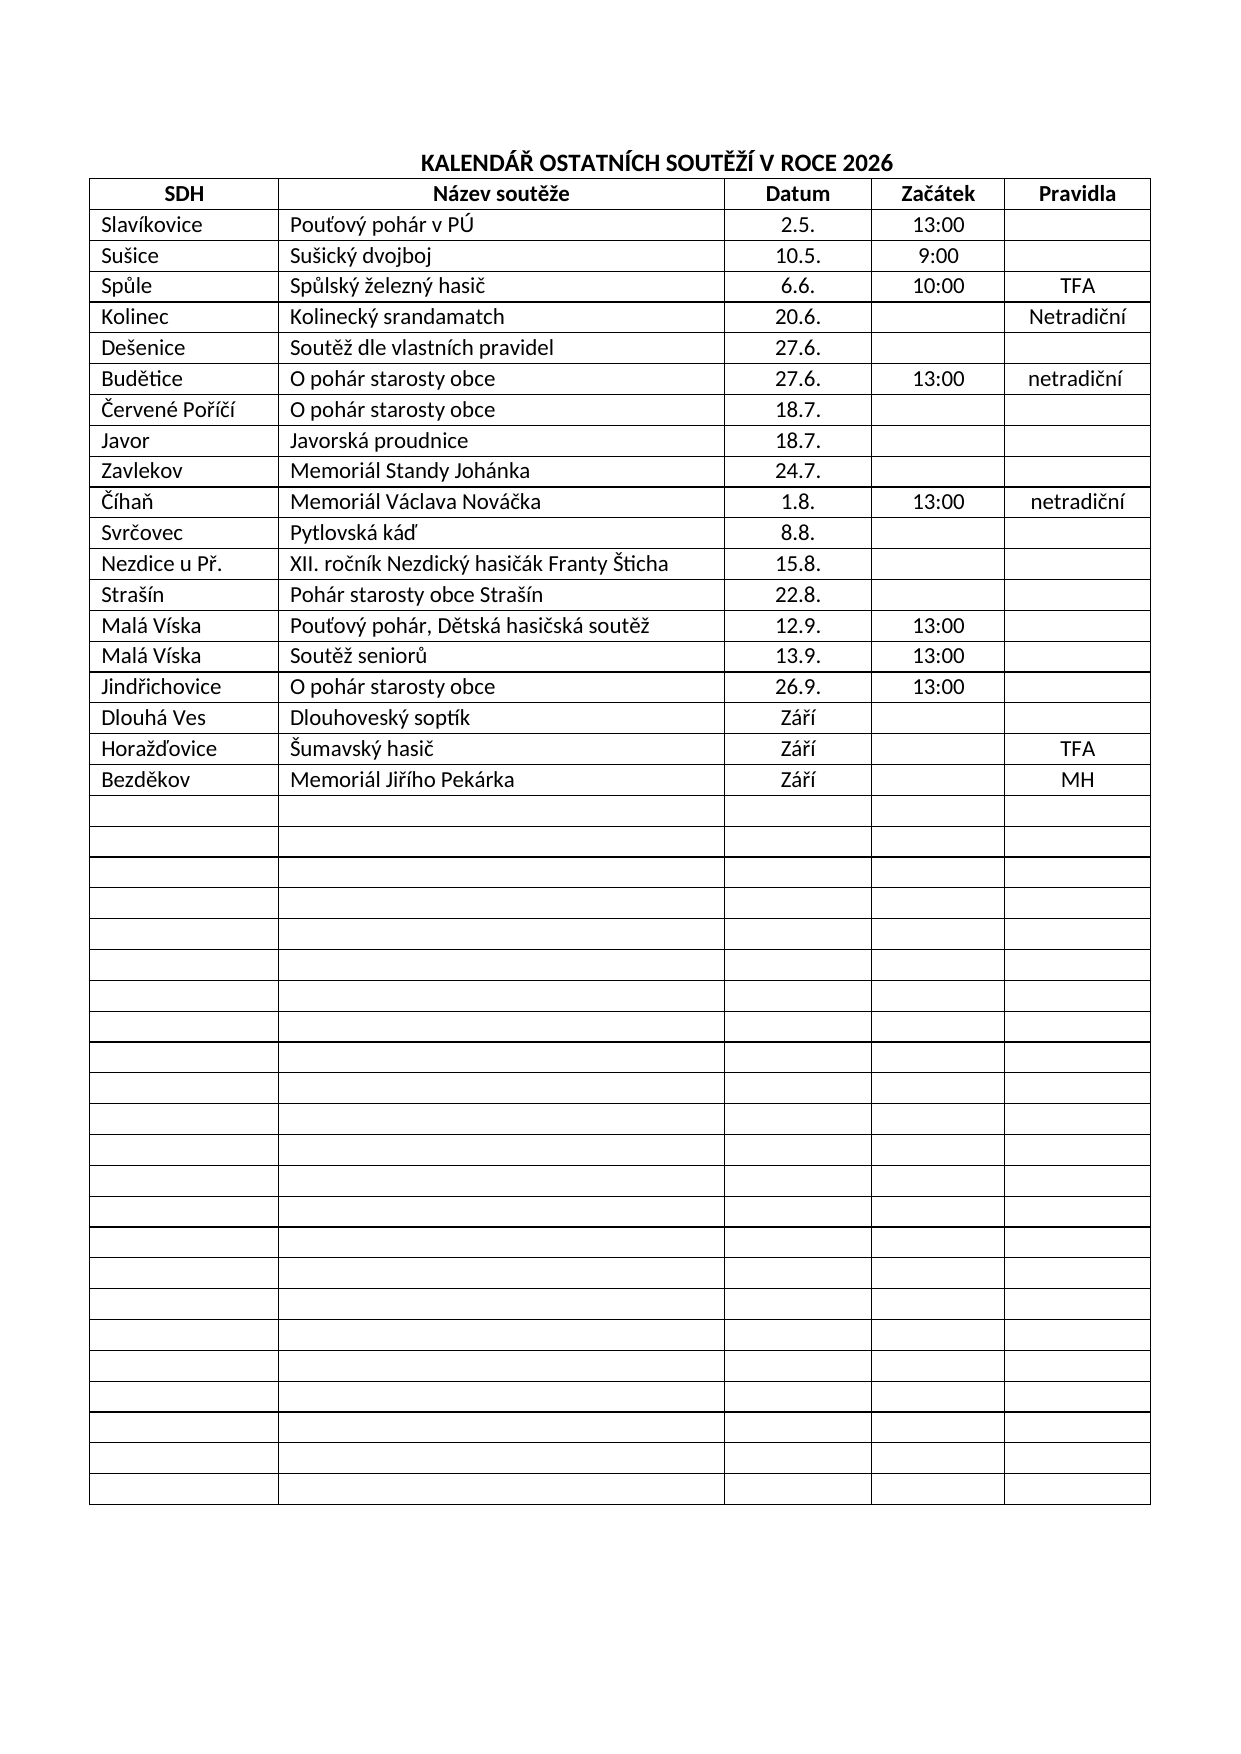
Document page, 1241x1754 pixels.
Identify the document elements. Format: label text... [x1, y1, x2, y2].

table_cell [872, 1413, 1004, 1442]
table_cell 18.7. [725, 426, 871, 456]
table_cell [872, 827, 1004, 856]
table_header Začátek [872, 179, 1004, 209]
table_cell 24.7. [725, 457, 871, 486]
table_cell [279, 1135, 724, 1165]
table_cell 10.5. [725, 241, 871, 271]
table_cell 8.8. [725, 518, 871, 548]
table_cell [90, 796, 278, 826]
table_cell [725, 1474, 871, 1504]
table_cell 13:00 [872, 488, 1004, 517]
table_cell [1005, 1474, 1150, 1504]
table_cell [872, 426, 1004, 456]
table_cell Dešenice [90, 333, 278, 363]
table_cell Spůlský železný hasič [279, 272, 724, 301]
table_cell [1005, 241, 1150, 271]
table_cell Pohár starosty obce Strašín [279, 580, 724, 610]
table_cell Spůle [90, 272, 278, 301]
table_cell [725, 1443, 871, 1473]
table_cell [872, 765, 1004, 795]
table_cell [279, 1043, 724, 1072]
table_cell [725, 888, 871, 918]
table_header SDH [90, 179, 278, 209]
table_cell [1005, 1197, 1150, 1226]
table_cell [872, 1382, 1004, 1411]
table_cell Září [725, 765, 871, 795]
table_cell [1005, 703, 1150, 733]
table_cell [872, 1351, 1004, 1381]
table_cell [725, 919, 871, 949]
table_cell Malá Víska [90, 611, 278, 641]
table_cell [872, 919, 1004, 949]
table_cell [872, 1320, 1004, 1350]
table_cell [872, 1289, 1004, 1319]
table_cell [1005, 1320, 1150, 1350]
table_cell [1005, 1012, 1150, 1041]
table_cell [872, 950, 1004, 980]
table_cell [1005, 1228, 1150, 1257]
table_cell [90, 1104, 278, 1134]
table_cell [1005, 333, 1150, 363]
table_cell [872, 1443, 1004, 1473]
table_cell [279, 1197, 724, 1226]
table_cell [1005, 210, 1150, 240]
table_cell [90, 1197, 278, 1226]
table_cell [872, 734, 1004, 764]
table_cell Pouťový pohár v PÚ [279, 210, 724, 240]
table_cell [279, 796, 724, 826]
table_cell Sušický dvojboj [279, 241, 724, 271]
table_cell [90, 950, 278, 980]
table_cell 13:00 [872, 210, 1004, 240]
table_cell [90, 1413, 278, 1442]
table_cell 1.8. [725, 488, 871, 517]
table_cell [1005, 580, 1150, 610]
table_cell [279, 1012, 724, 1041]
table_cell Září [725, 734, 871, 764]
table_cell [872, 703, 1004, 733]
table_cell [725, 1413, 871, 1442]
table_cell [872, 1043, 1004, 1072]
table_cell Bezděkov [90, 765, 278, 795]
table_cell [279, 1413, 724, 1442]
table_header Pravidla [1005, 179, 1150, 209]
table_cell [279, 1228, 724, 1257]
table_cell [1005, 549, 1150, 579]
table_cell [1005, 827, 1150, 856]
table_cell [90, 1135, 278, 1165]
table_cell [872, 1258, 1004, 1288]
table_cell [1005, 888, 1150, 918]
table_cell [872, 981, 1004, 1011]
table_cell [1005, 1413, 1150, 1442]
table_cell O pohár starosty obce [279, 673, 724, 702]
table_cell Budětice [90, 364, 278, 394]
table_cell TFA [1005, 734, 1150, 764]
table_cell [872, 796, 1004, 826]
table_cell [1005, 1351, 1150, 1381]
table_cell [872, 549, 1004, 579]
table_cell Memoriál Václava Nováčka [279, 488, 724, 517]
table_cell O pohár starosty obce [279, 395, 724, 425]
table_cell Kolinecký srandamatch [279, 303, 724, 332]
table_cell Svrčovec [90, 518, 278, 548]
table_cell 13:00 [872, 364, 1004, 394]
table_cell [90, 1474, 278, 1504]
table_cell [90, 1320, 278, 1350]
table_cell [279, 1443, 724, 1473]
table_cell [90, 1166, 278, 1196]
table_cell 22.8. [725, 580, 871, 610]
table_cell 15.8. [725, 549, 871, 579]
table_cell Jindřichovice [90, 673, 278, 702]
table_cell [279, 1289, 724, 1319]
table_cell [90, 1043, 278, 1072]
table_cell [90, 888, 278, 918]
table_cell [90, 827, 278, 856]
table_cell Memoriál Standy Johánka [279, 457, 724, 486]
table_cell [725, 1228, 871, 1257]
table_cell [725, 1258, 871, 1288]
table_cell 9:00 [872, 241, 1004, 271]
table_cell [872, 888, 1004, 918]
table_cell [90, 1012, 278, 1041]
table_cell [1005, 981, 1150, 1011]
table_cell 13.9. [725, 642, 871, 671]
table_cell [90, 981, 278, 1011]
table_cell Červené Poříčí [90, 395, 278, 425]
text Kalendář ostatních soutěží v roce 2026 [148, 148, 1093, 178]
table_cell [725, 1043, 871, 1072]
table_cell [1005, 1135, 1150, 1165]
table_cell [90, 1443, 278, 1473]
table_cell [725, 1320, 871, 1350]
table_cell [90, 919, 278, 949]
table_cell [725, 858, 871, 887]
table_cell [279, 1320, 724, 1350]
table_cell [725, 1104, 871, 1134]
table_cell [725, 1197, 871, 1226]
table_cell Horažďovice [90, 734, 278, 764]
table_cell Dlouhá Ves [90, 703, 278, 733]
table_cell 20.6. [725, 303, 871, 332]
table_cell [725, 1135, 871, 1165]
table_cell [872, 1228, 1004, 1257]
table_cell [1005, 426, 1150, 456]
table_cell 6.6. [725, 272, 871, 301]
table_cell [872, 395, 1004, 425]
table_cell [1005, 395, 1150, 425]
table_cell [90, 1289, 278, 1319]
table_cell [279, 827, 724, 856]
table_cell Memoriál Jiřího Pekárka [279, 765, 724, 795]
table_cell [872, 858, 1004, 887]
table_cell Nezdice u Př. [90, 549, 278, 579]
table_cell [90, 1351, 278, 1381]
table_header Název soutěže [279, 179, 724, 209]
table_cell Pouťový pohár, Dětská hasičská soutěž [279, 611, 724, 641]
table_cell [90, 1382, 278, 1411]
table_cell 2.5. [725, 210, 871, 240]
table_cell [279, 981, 724, 1011]
table_cell Pytlovská káď [279, 518, 724, 548]
table_cell [1005, 457, 1150, 486]
table_cell 27.6. [725, 333, 871, 363]
table_cell [725, 827, 871, 856]
table_cell [1005, 1104, 1150, 1134]
table_cell [1005, 919, 1150, 949]
table_cell Strašín [90, 580, 278, 610]
table_cell [1005, 1258, 1150, 1288]
table_cell [725, 981, 871, 1011]
table_cell [279, 1474, 724, 1504]
table_cell Slavíkovice [90, 210, 278, 240]
table_cell netradiční [1005, 364, 1150, 394]
table_cell [279, 1351, 724, 1381]
table_cell [1005, 950, 1150, 980]
table_cell Netradiční [1005, 303, 1150, 332]
table_cell [725, 1166, 871, 1196]
table_cell [90, 1228, 278, 1257]
table_cell [279, 1104, 724, 1134]
table_cell Javorská proudnice [279, 426, 724, 456]
table_cell 18.7. [725, 395, 871, 425]
table_cell Soutěž seniorů [279, 642, 724, 671]
table_cell Sušice [90, 241, 278, 271]
table_cell netradiční [1005, 488, 1150, 517]
table_cell O pohár starosty obce [279, 364, 724, 394]
table_cell [872, 1474, 1004, 1504]
table_cell 13:00 [872, 642, 1004, 671]
table_cell [1005, 796, 1150, 826]
table_cell [1005, 1289, 1150, 1319]
table_cell [725, 950, 871, 980]
table_cell [872, 1073, 1004, 1103]
table_cell [872, 518, 1004, 548]
table_cell [725, 1073, 871, 1103]
table_cell [1005, 642, 1150, 671]
table_cell [1005, 1382, 1150, 1411]
table_cell Javor [90, 426, 278, 456]
table_cell 27.6. [725, 364, 871, 394]
table_cell [872, 1166, 1004, 1196]
table_cell [872, 1104, 1004, 1134]
table_cell Číhaň [90, 488, 278, 517]
table_cell [1005, 858, 1150, 887]
table_cell [279, 1166, 724, 1196]
table_cell [872, 457, 1004, 486]
table_cell [279, 888, 724, 918]
table_cell [872, 1012, 1004, 1041]
table_cell [725, 1289, 871, 1319]
table_cell [279, 1382, 724, 1411]
table_cell [1005, 1166, 1150, 1196]
table_cell [279, 1258, 724, 1288]
table_cell Kolinec [90, 303, 278, 332]
table_cell [1005, 1043, 1150, 1072]
table_cell [872, 303, 1004, 332]
table_cell Září [725, 703, 871, 733]
table_cell 13:00 [872, 673, 1004, 702]
table_cell [90, 1073, 278, 1103]
table_cell [279, 1073, 724, 1103]
table_cell [872, 1197, 1004, 1226]
table_cell Dlouhoveský soptík [279, 703, 724, 733]
table_cell [279, 950, 724, 980]
table_cell [1005, 611, 1150, 641]
table_cell Soutěž dle vlastních pravidel [279, 333, 724, 363]
table_cell 26.9. [725, 673, 871, 702]
table_cell [90, 1258, 278, 1288]
table_cell 10:00 [872, 272, 1004, 301]
table_header Datum [725, 179, 871, 209]
table_cell [872, 1135, 1004, 1165]
table_cell [90, 858, 278, 887]
table_cell [725, 1012, 871, 1041]
table_cell [1005, 1073, 1150, 1103]
table_cell MH [1005, 765, 1150, 795]
table_cell [279, 919, 724, 949]
table_cell 13:00 [872, 611, 1004, 641]
table_cell [725, 1351, 871, 1381]
table_cell [1005, 1443, 1150, 1473]
table_cell [872, 580, 1004, 610]
table_cell [725, 1382, 871, 1411]
table_cell [279, 858, 724, 887]
table_cell [1005, 673, 1150, 702]
table_cell [872, 333, 1004, 363]
table_cell 12.9. [725, 611, 871, 641]
table_cell Malá Víska [90, 642, 278, 671]
table_cell TFA [1005, 272, 1150, 301]
table_cell [725, 796, 871, 826]
table_cell Šumavský hasič [279, 734, 724, 764]
table_cell XII. ročník Nezdický hasičák Franty Šticha [279, 549, 724, 579]
table_cell [1005, 518, 1150, 548]
table_cell Zavlekov [90, 457, 278, 486]
